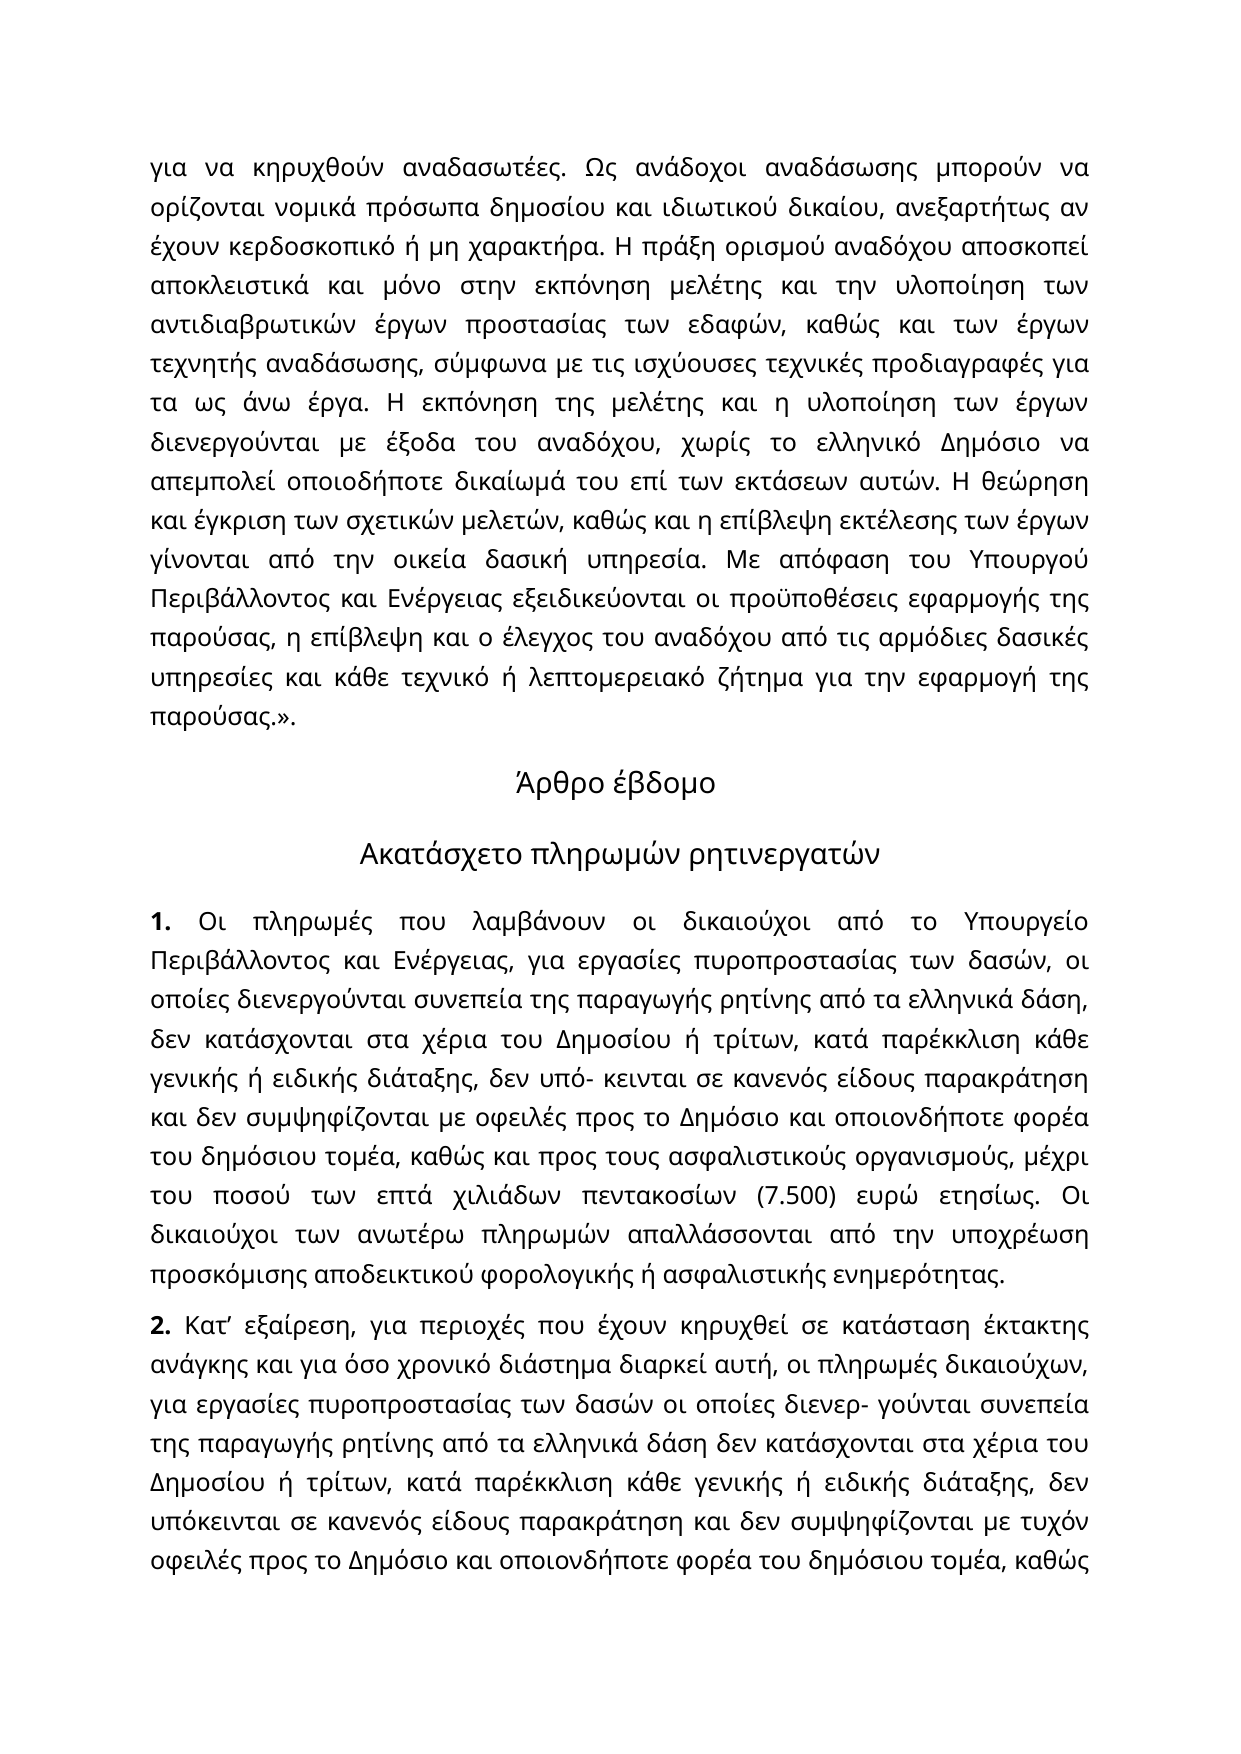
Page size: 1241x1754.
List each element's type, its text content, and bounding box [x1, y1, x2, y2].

text 2. Κατ’ εξαίρεση, για περιοχές που έχουν κηρυχθεί σε κατάσταση έκτακτης ανάγκης και για όσο χρονικό διάστημα διαρκεί αυτή, οι πληρωμές δικαιούχων, για εργασίες πυροπροστασίας των δασών οι οποίες διενερ- γούνται συνεπεία της παραγωγής ρητίνης από τα ελληνικά δάση δεν κατάσχονται στα χέρια του Δημοσίου ή τρίτων, κατά παρέκκλιση κάθε γενικής ή ειδικής διάταξης, δεν υπόκεινται σε κανενός είδους παρακράτηση και δεν συμψηφίζονται με τυχόν οφειλές προς το Δημόσιο και οποιονδήποτε φορέα του δημόσιου τομέα, καθώς [150, 1308, 1090, 1577]
text 1. Οι πληρωμές που λαμβάνουν οι δικαιούχοι από το Υπουργείο Περιβάλλοντος και Ενέργειας, για εργασίες πυροπροστασίας των δασών, οι οποίες διενεργούνται συνεπεία της παραγωγής ρητίνης από τα ελληνικά δάση, δεν κατάσχονται στα χέρια του Δημοσίου ή τρίτων, κατά παρέκκλιση κάθε γενικής ή ειδικής διάταξης, δεν υπό- κεινται σε κανενός είδους παρακράτηση και δεν συμψηφίζονται με οφειλές προς το Δημόσιο και οποιονδήποτε φορέα του δημόσιου τομέα, καθώς και προς τους ασφαλιστικούς οργανισμούς, μέχρι του ποσού των επτά χιλιάδων πεντακοσίων (7.500) ευρώ ετησίως. Οι δικαιούχοι των ανωτέρω πληρωμών απαλλάσσονται από την υποχρέωση προσκόμισης αποδεικτικού φορολογικής ή ασφαλιστικής ενημερότητας. [150, 904, 1090, 1290]
subtitle Άρθρο έβδομο [150, 762, 1090, 802]
subtitle Ακατάσχετο πληρωμών ρητινεργατών [150, 833, 1090, 873]
text για να κηρυχθούν αναδασωτέες. Ως ανάδοχοι αναδάσωσης μπορούν να ορίζονται νομικά πρόσωπα δημοσίου και ιδιωτικού δικαίου, ανεξαρτήτως αν έχουν κερδοσκοπικό ή μη χαρακτήρα. Η πράξη ορισμού αναδόχου αποσκοπεί αποκλειστικά και μόνο στην εκπόνηση μελέτης και την υλοποίηση των αντιδιαβρωτικών έργων προστασίας των εδαφών, καθώς και των έργων τεχνητής αναδάσωσης, σύμφωνα με τις ισχύουσες τεχνικές προδιαγραφές για τα ως άνω έργα. Η εκπόνηση της μελέτης και η υλοποίηση των έργων διενεργούνται με έξοδα του αναδόχου, χωρίς το ελληνικό Δημόσιο να απεμπολεί οποιοδήποτε δικαίωμά του επί των εκτάσεων αυτών. Η θεώρηση και έγκριση των σχετικών μελετών, καθώς και η επίβλεψη εκτέλεσης των έργων γίνονται από την οικεία δασική υπηρεσία. Με απόφαση του Υπουργού Περιβάλλοντος και Ενέργειας εξειδικεύονται οι προϋποθέσεις εφαρμογής της παρούσας, η επίβλεψη και ο έλεγχος του αναδόχου από τις αρμόδιες δασικές υπηρεσίες και κάθε τεχνικό ή λεπτομερειακό ζήτημα για την εφαρμογή της παρούσας.». [150, 150, 1090, 732]
